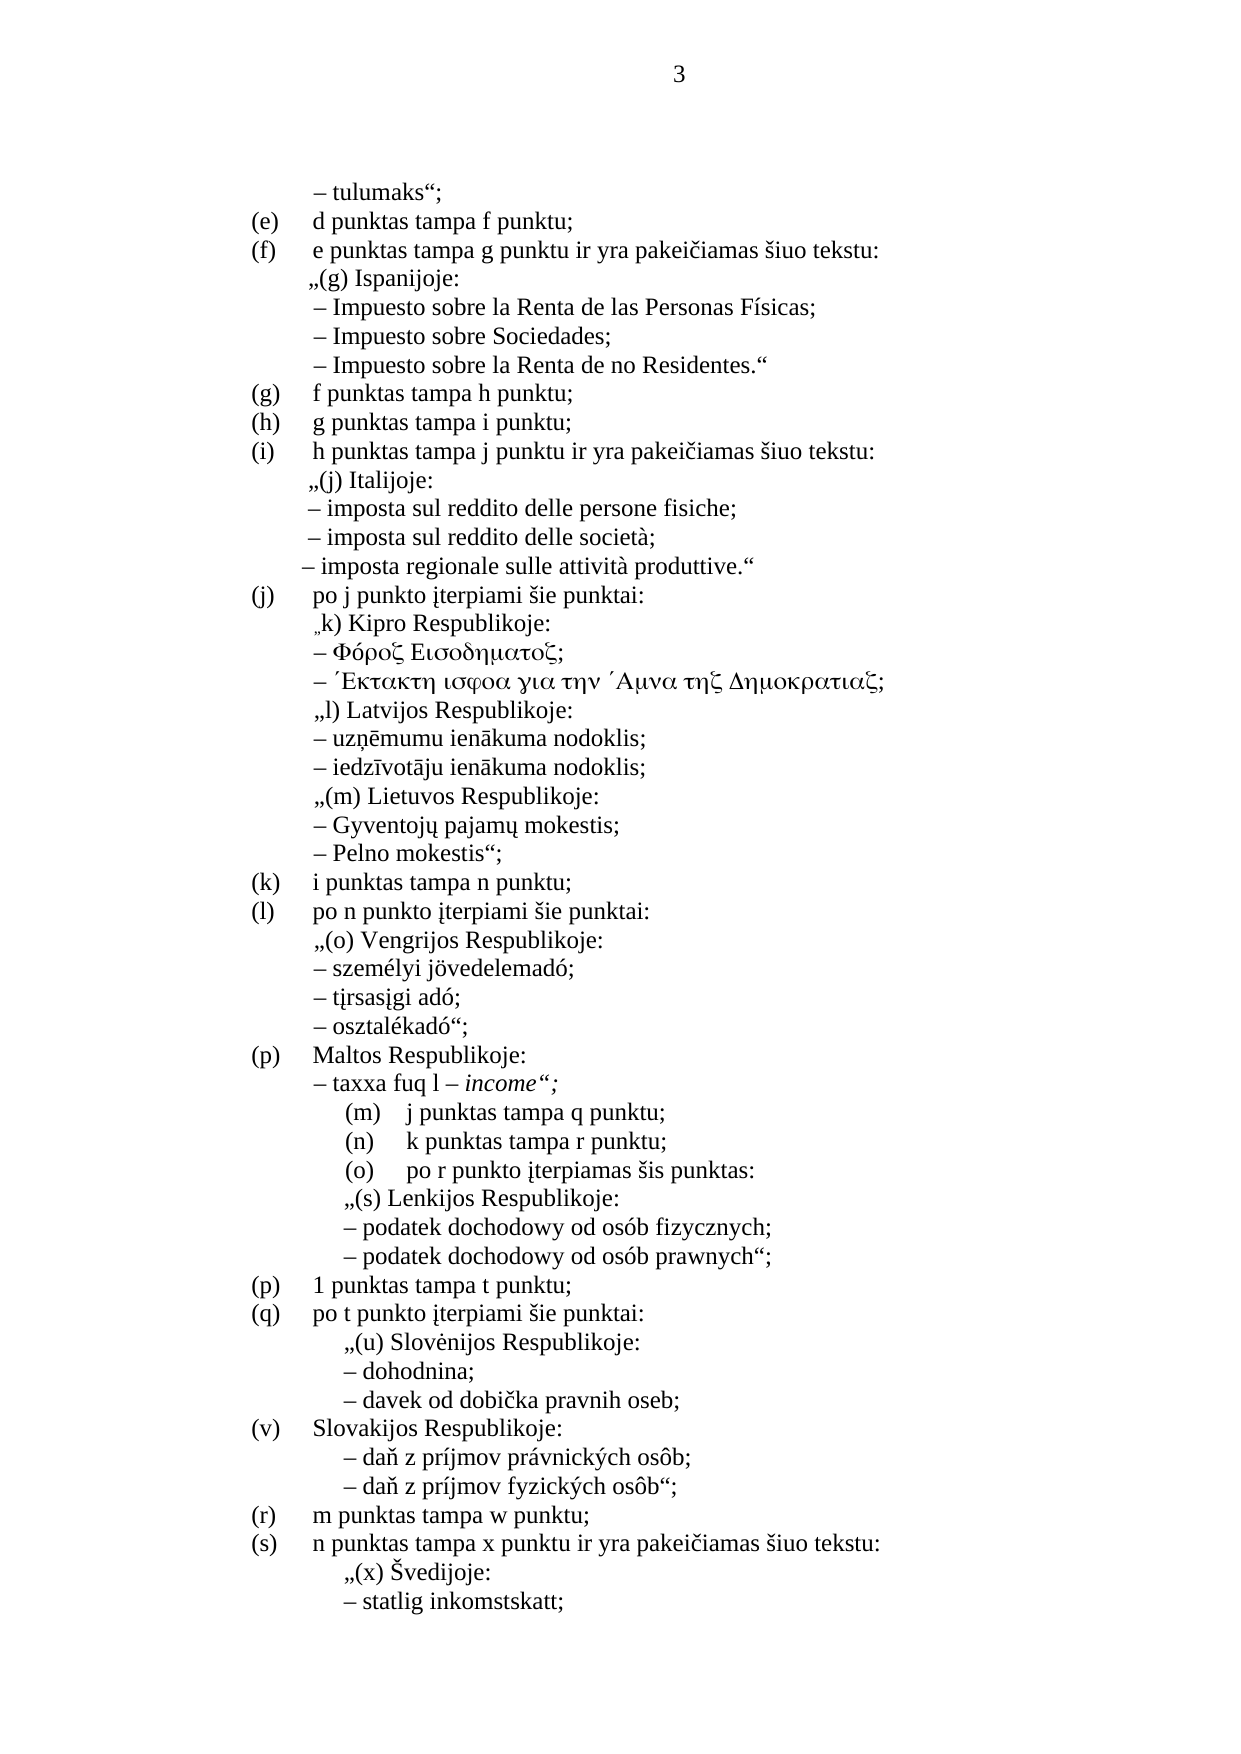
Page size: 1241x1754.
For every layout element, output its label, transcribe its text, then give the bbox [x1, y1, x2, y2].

text – Impuesto sobre Sociedades; [308, 321, 1181, 350]
text (g) f punktas tampa h punktu; [177, 378, 1181, 407]
text – Impuesto sobre la Renta de no Residentes.“ [308, 350, 1181, 378]
text (n) k punktas tampa r punktu; [271, 1126, 1181, 1155]
text (v) Slovakijos Respublikoje: [177, 1413, 1181, 1442]
text –       ; [308, 666, 1181, 695]
text „l) Latvijos Respublikoje: [308, 695, 1181, 723]
text – Pelno mokestis“; [308, 838, 1181, 867]
text (f) e punktas tampa g punktu ir yra pakeičiamas šiuo tekstu: [177, 235, 1181, 263]
text – podatek dochodowy od osób fizycznych; [308, 1212, 1181, 1241]
text – tįrsasįgi adó; [308, 982, 1181, 1011]
text „(m) Lietuvos Respublikoje: [308, 781, 1181, 810]
text „k) Kipro Respublikoje: [308, 608, 1181, 637]
text – daň z príjmov právnických osôb; [308, 1442, 1181, 1471]
text – személyi jövedelemadó; [308, 953, 1181, 982]
text (m) j punktas tampa q punktu; [271, 1097, 1181, 1126]
text – imposta sul reddito delle società; [308, 522, 1181, 551]
text – davek od dobička pravnih oseb; [308, 1385, 1181, 1413]
text – daň z príjmov fyzických osôb“; [308, 1471, 1181, 1500]
text (o) po r punkto įterpiamas šis punktas: [271, 1155, 1181, 1183]
text (i) h punktas tampa j punktu ir yra pakeičiamas šiuo tekstu: [177, 436, 1181, 465]
text – Impuesto sobre la Renta de las Personas Físicas; [308, 292, 1181, 321]
text „(x) Švedijoje: [308, 1557, 1181, 1586]
text „(s) Lenkijos Respublikoje: [308, 1183, 1181, 1212]
text – osztalékadó“; [308, 1011, 1181, 1040]
text „(g) Ispanijoje: [308, 263, 1181, 292]
text – dohodnina; [308, 1356, 1181, 1385]
text „(o) Vengrijos Respublikoje: [308, 925, 1181, 953]
text – iedzīvotāju ienākuma nodoklis; [308, 752, 1181, 781]
text (l) po n punkto įterpiami šie punktai: [177, 896, 1181, 925]
text „(j) Italijoje: [308, 465, 1181, 493]
text (p) Maltos Respublikoje: [177, 1040, 1181, 1068]
text (r) m punktas tampa w punktu; [177, 1500, 1181, 1528]
text – statlig inkomstskatt; [308, 1586, 1181, 1615]
text (q) po t punkto įterpiami šie punktai: [177, 1298, 1181, 1327]
text – tulumaks“; [177, 177, 1181, 206]
text (s) n punktas tampa x punktu ir yra pakeičiamas šiuo tekstu: [177, 1528, 1181, 1557]
text – imposta regionale sulle attività produttive.“ [177, 551, 1181, 580]
text – ó E; [308, 637, 1181, 666]
text (p) 1 punktas tampa t punktu; [177, 1270, 1181, 1298]
text – Gyventojų pajamų mokestis; [308, 810, 1181, 838]
text – podatek dochodowy od osób prawnych“; [308, 1241, 1181, 1270]
text – taxxa fuq l – income“; [308, 1068, 1181, 1097]
text (j) po j punkto įterpiami šie punktai: [177, 580, 1181, 608]
text – uzņēmumu ienākuma nodoklis; [308, 723, 1181, 752]
text – imposta sul reddito delle persone fisiche; [308, 493, 1181, 522]
text (h) g punktas tampa i punktu; [177, 407, 1181, 436]
text (k) i punktas tampa n punktu; [177, 867, 1181, 896]
text „(u) Slovėnijos Respublikoje: [308, 1327, 1181, 1356]
text (e) d punktas tampa f punktu; [177, 206, 1181, 235]
